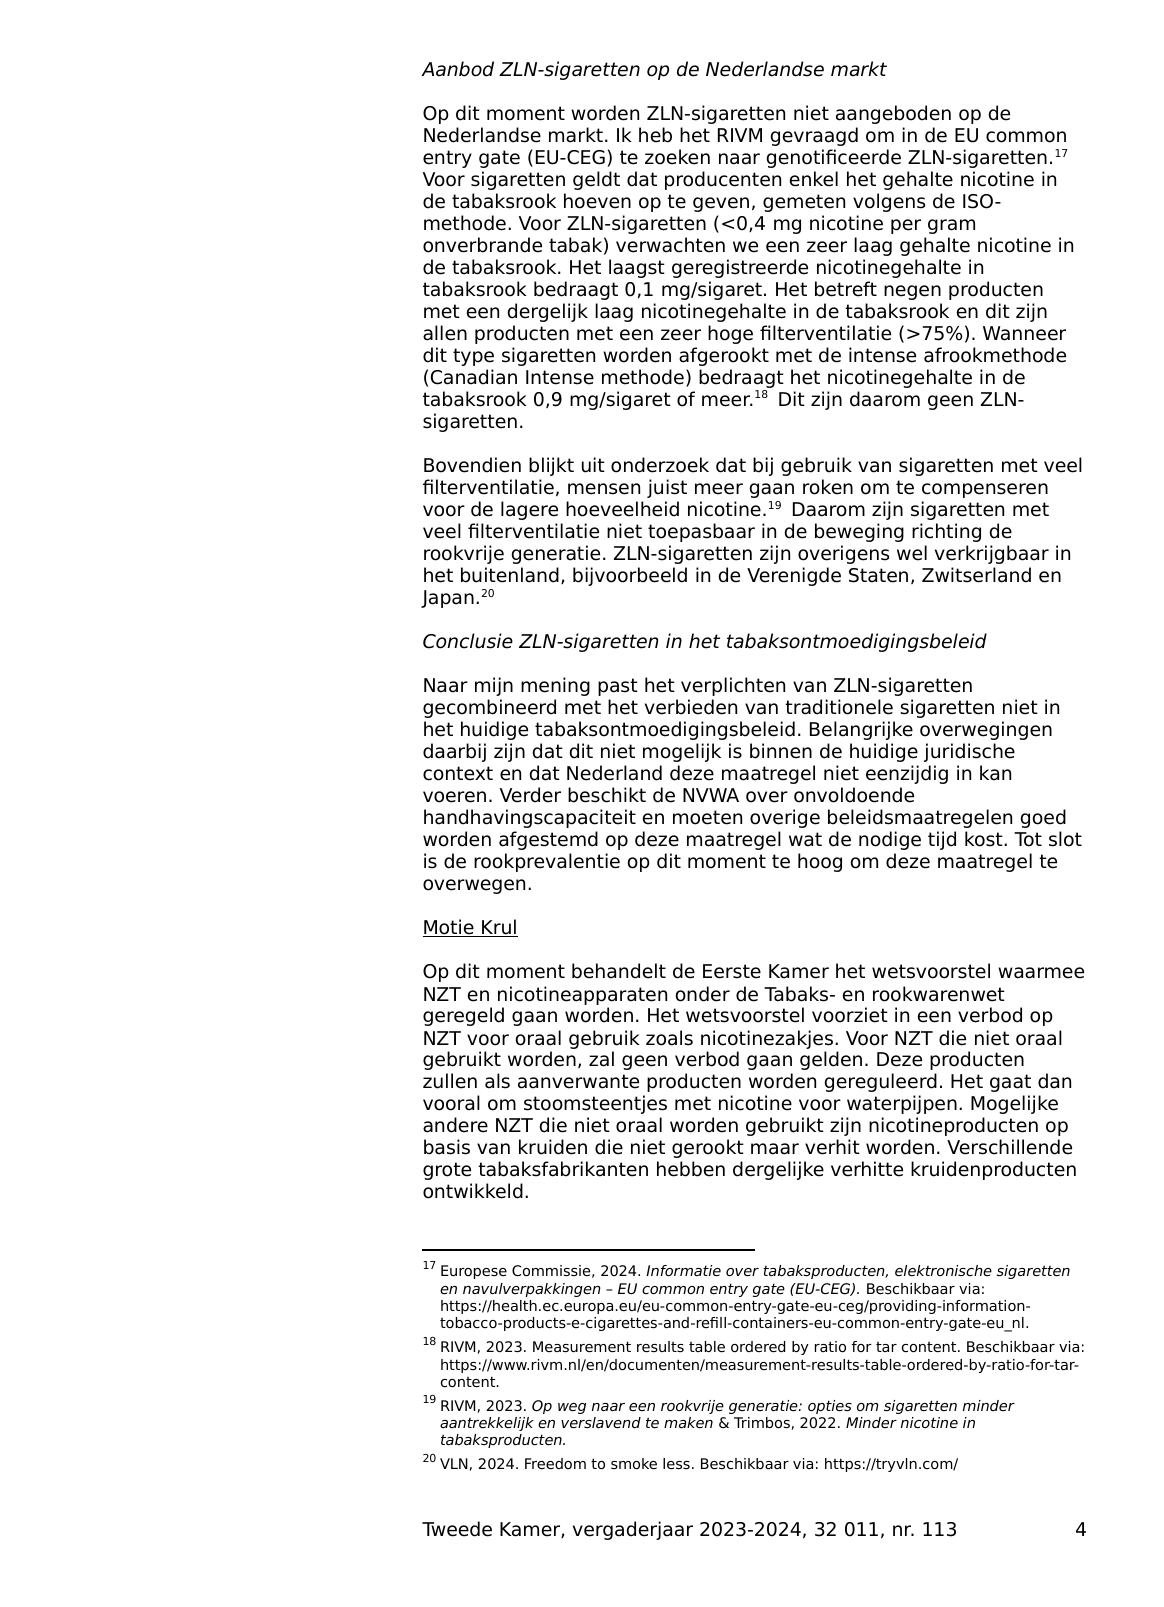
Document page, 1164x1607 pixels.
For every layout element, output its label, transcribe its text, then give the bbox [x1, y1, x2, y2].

text RIVM, 2023. Op weg naar een rookvrije generatie: opties om sigaretten minder aantrekkelijk en verslavend te maken & Trimbos, 2022. Minder nicotine in tabaksproducten. [422, 1393, 1087, 1449]
text VLN, 2024. Freedom to smoke less. Beschikbaar via: https://tryvln.com/ [422, 1452, 1087, 1474]
text Naar mijn mening past het verplichten van ZLN-sigaretten gecombineerd met het verbieden van traditionele sigaretten niet in het huidige tabaksontmoedigingsbeleid. Belangrijke overwegingen daarbij zijn dat dit niet mogelijk is binnen de huidige juridische context en dat Nederland deze maatregel niet eenzijdig in kan voeren. Verder beschikt de NVWA over onvoldoende handhavingscapaciteit en moeten overige beleidsmaatregelen goed worden afgestemd op deze maatregel wat de nodige tijd kost. Tot slot is de rookprevalentie op dit moment te hoog om deze maatregel te overwegen. [422, 675, 1087, 895]
subtitle Aanbod ZLN-sigaretten op de Nederlandse markt [422, 59, 1087, 81]
text Op dit moment worden ZLN-sigaretten niet aangeboden op de Nederlandse markt. Ik heb het RIVM gevraagd om in de EU common entry gate (EU-CEG) te zoeken naar genotificeerde ZLN-sigaretten. Voor sigaretten geldt dat producenten enkel het gehalte nicotine in de tabaksrook hoeven op te geven, gemeten volgens de ISO-methode. Voor ZLN-sigaretten (<0,4 mg nicotine per gram onverbrande tabak) verwachten we een zeer laag gehalte nicotine in de tabaksrook. Het laagst geregistreerde nicotinegehalte in tabaksrook bedraagt 0,1 mg/sigaret. Het betreft negen producten met een dergelijk laag nicotinegehalte in de tabaksrook en dit zijn allen producten met een zeer hoge filterventilatie (>75%). Wanneer dit type sigaretten worden afgerookt met de intense afrookmethode (Canadian Intense methode) bedraagt het nicotinegehalte in de tabaksrook 0,9 mg/sigaret of meer. Dit zijn daarom geen ZLN-sigaretten. [422, 103, 1087, 433]
text Bovendien blijkt uit onderzoek dat bij gebruik van sigaretten met veel filterventilatie, mensen juist meer gaan roken om te compenseren voor de lagere hoeveelheid nicotine. Daarom zijn sigaretten met veel filterventilatie niet toepasbaar in de beweging richting de rookvrije generatie. ZLN-sigaretten zijn overigens wel verkrijgbaar in het buitenland, bijvoorbeeld in de Verenigde Staten, Zwitserland en Japan. [422, 455, 1087, 609]
text RIVM, 2023. Measurement results table ordered by ratio for tar content. Beschikbaar via: https://www.rivm.nl/en/documenten/measurement-results-table-ordered-by-ratio-for-tar-content. [422, 1335, 1087, 1391]
text Europese Commissie, 2024. Informatie over tabaksproducten, elektronische sigaretten en navulverpakkingen – EU common entry gate (EU-CEG). Beschikbaar via: https://health.ec.europa.eu/eu-common-entry-gate-eu-ceg/providing-information-tobacco-products-e-cigarettes-and-refill-containers-eu-common-entry-gate-eu_nl. [422, 1259, 1087, 1332]
subtitle Motie Krul [422, 917, 1087, 939]
subtitle Conclusie ZLN-sigaretten in het tabaksontmoedigingsbeleid [422, 631, 1087, 653]
text Op dit moment behandelt de Eerste Kamer het wetsvoorstel waarmee NZT en nicotineapparaten onder de Tabaks- en rookwarenwet geregeld gaan worden. Het wetsvoorstel voorziet in een verbod op NZT voor oraal gebruik zoals nicotinezakjes. Voor NZT die niet oraal gebruikt worden, zal geen verbod gaan gelden. Deze producten zullen als aanverwante producten worden gereguleerd. Het gaat dan vooral om stoomsteentjes met nicotine voor waterpijpen. Mogelijke andere NZT die niet oraal worden gebruikt zijn nicotineproducten op basis van kruiden die niet gerookt maar verhit worden. Verschillende grote tabaksfabrikanten hebben dergelijke verhitte kruidenproducten ontwikkeld. [422, 961, 1087, 1203]
